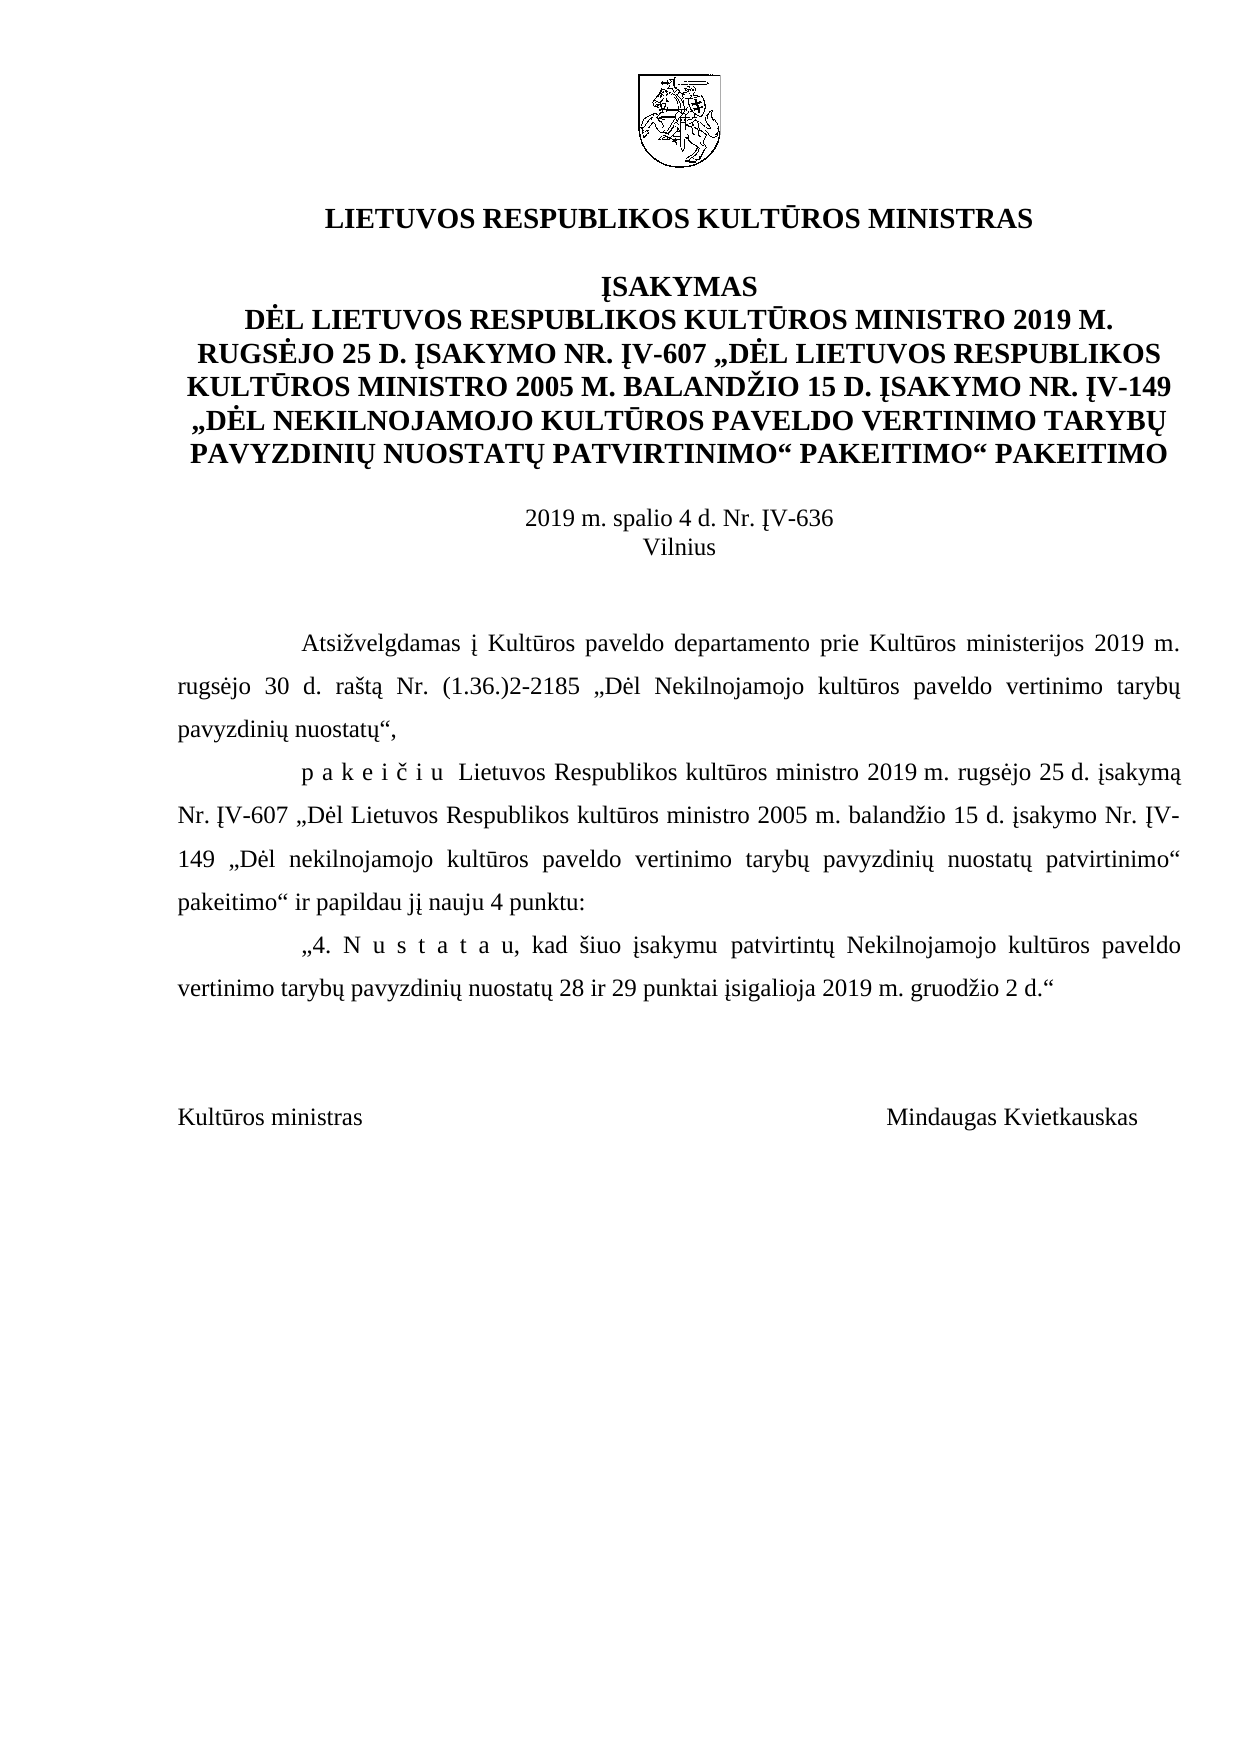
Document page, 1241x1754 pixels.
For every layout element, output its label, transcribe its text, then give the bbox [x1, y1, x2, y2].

text LIETUVOS RESPUBLIKOS KULTŪROS MINISTRAS [177, 202, 1181, 235]
text Vilnius [177, 532, 1181, 561]
text Kultūros ministras Mindaugas Kvietkauskas [177, 1102, 1181, 1131]
text 2019 m. spalio 4 d. Nr. ĮV-636 [177, 503, 1181, 532]
text „4. N u s t a t a u, kad šiuo įsakymu patvirtintų Nekilnojamojo kultūros paveldo vertinimo tarybų pavyzdinių nuostatų 28 ir 29 punktai įsigalioja 2019 m. gruodžio 2 d.“ [177, 930, 1181, 1002]
text p a k e i č i u Lietuvos Respublikos kultūros ministro 2019 m. rugsėjo 25 d. įsakymą Nr. ĮV-607 „Dėl Lietuvos Respublikos kultūros ministro 2005 m. balandžio 15 d. įsakymo Nr. ĮV-149 „Dėl nekilnojamojo kultūros paveldo vertinimo tarybų pavyzdinių nuostatų patvirtinimo“ pakeitimo“ ir papildau jį nauju 4 punktu: [177, 757, 1181, 916]
text ĮSAKYMAS [177, 269, 1181, 302]
text Atsižvelgdamas į Kultūros paveldo departamento prie Kultūros ministerijos 2019 m. rugsėjo 30 d. raštą Nr. (1.36.)2-2185 „Dėl Nekilnojamojo kultūros paveldo vertinimo tarybų pavyzdinių nuostatų“, [177, 628, 1181, 743]
text DĖL LIETUVOS RESPUBLIKOS KULTŪROS MINISTRO 2019 m. rugsėjo 25 d. įsakymo Nr. ĮV-607 „Dėl Lietuvos Respublikos kultūros ministro 2005 M. BALANDŽIO 15 D. ĮSAKYMO NR. ĮV-149 „DĖL NEKILNOJAMOJO KULTŪROS PAVELDO VERTINIMO TARYBŲ PAVYZDINIŲ NUOSTATŲ PATVIRTINIMO“ PAKEITIMO“ Pakeitimo [177, 302, 1181, 470]
